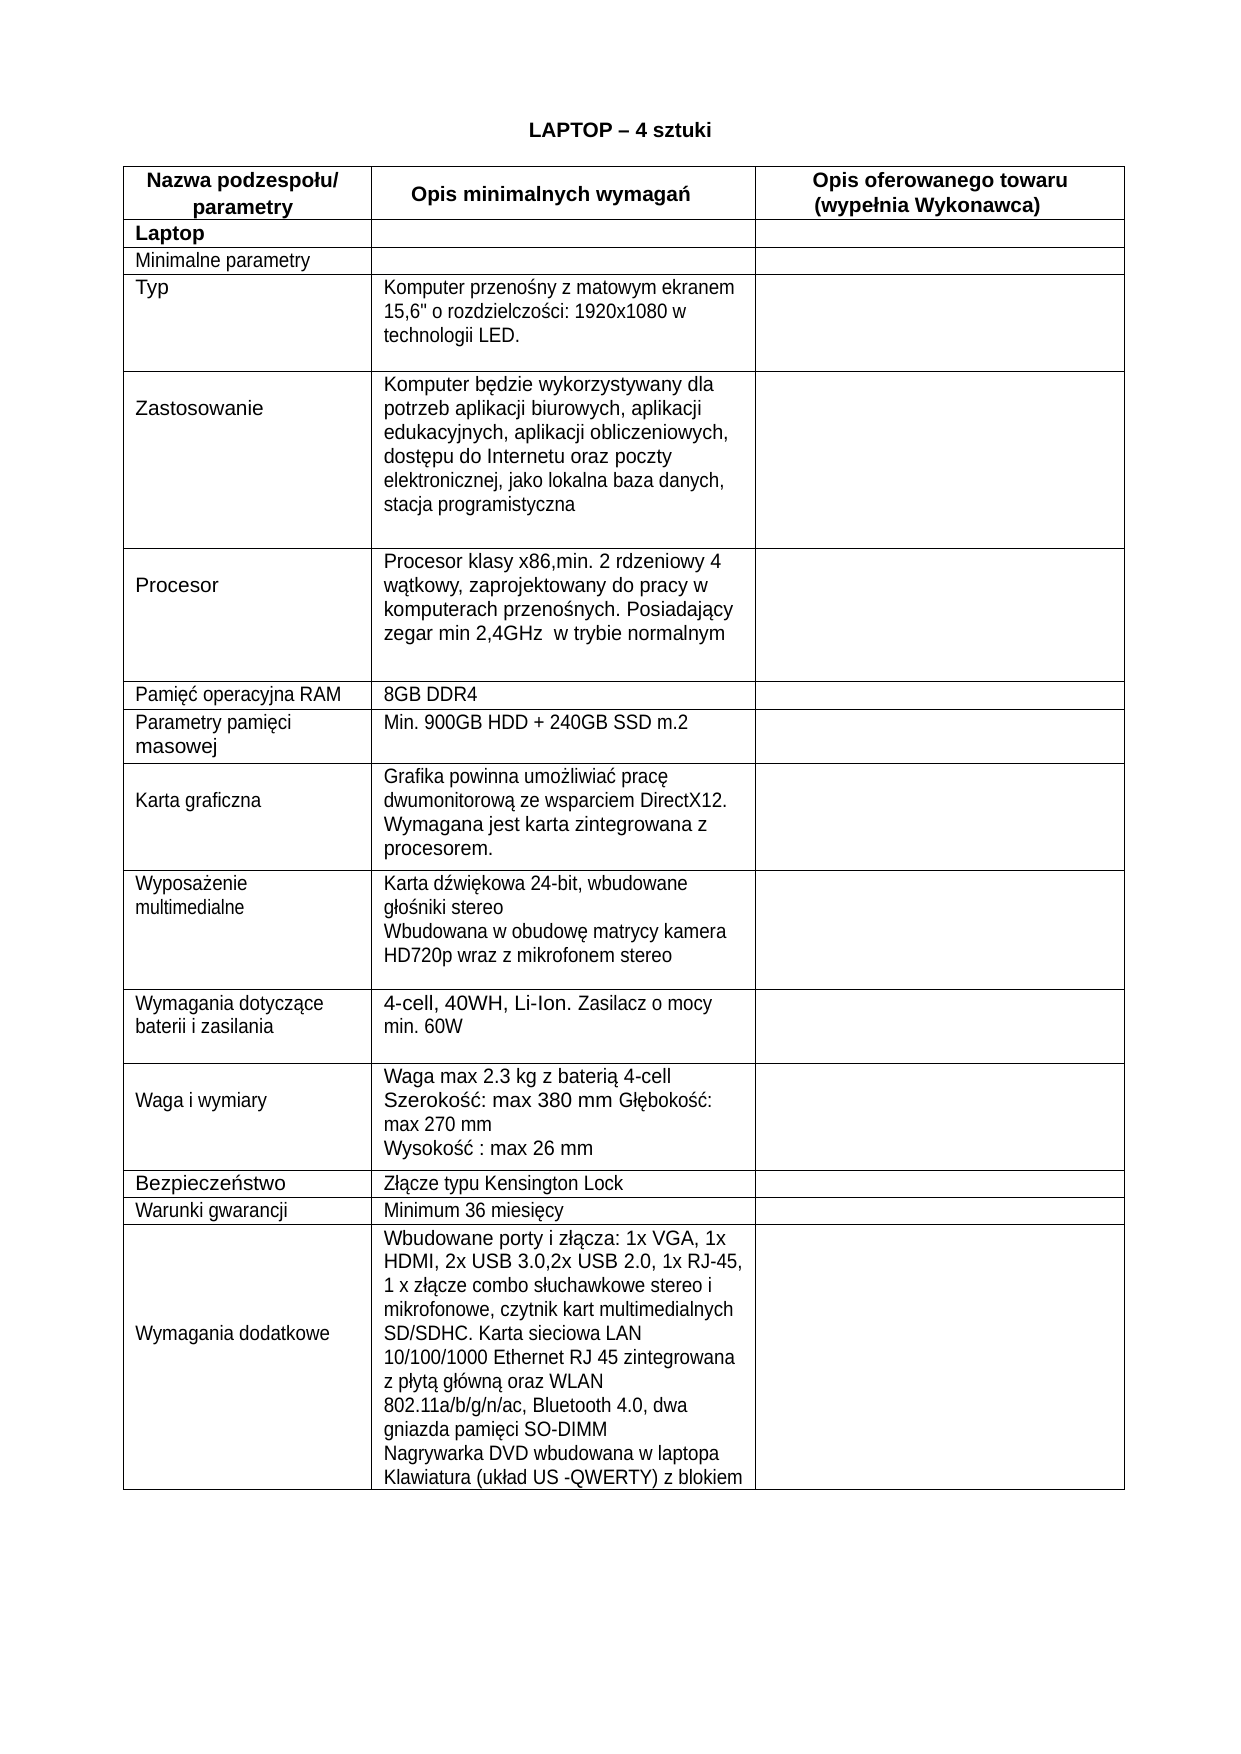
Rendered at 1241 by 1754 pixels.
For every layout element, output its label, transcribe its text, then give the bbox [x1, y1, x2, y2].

table_cell Waga max 2.3 kg z baterią 4-cell Szerokość: max 380 mm Głębokość: max 270 mm Wysokość : max 26 mm [372, 1064, 755, 1169]
table_cell Min. 900GB HDD + 240GB SSD m.2 [372, 710, 755, 762]
table_cell Złącze typu Kensington Lock [372, 1171, 755, 1197]
table_cell Procesor klasy x86,min. 2 rdzeniowy 4 wątkowy, zaprojektowany do pracy w komputerach przenośnych. Posiadający zegar min 2,4GHz w trybie normalnym [372, 549, 755, 681]
table_cell [372, 248, 755, 274]
table_cell Karta graficzna [124, 764, 371, 870]
table_cell Grafika powinna umożliwiać pracę dwumonitorową ze wsparciem DirectX12. Wymagana jest karta zintegrowana z procesorem. [372, 764, 755, 870]
table_cell [756, 275, 1124, 371]
table_cell 4-cell, 40WH, Li-Ion. Zasilacz o mocy min. 60W [372, 990, 755, 1063]
table_cell [756, 682, 1124, 709]
table_cell Zastosowanie [124, 372, 371, 548]
text LAPTOP – 4 sztuki [118, 118, 1122, 142]
table_cell Wymagania dotyczące baterii i zasilania [124, 990, 371, 1063]
table_cell 8GB DDR4 [372, 682, 755, 709]
table_cell Karta dźwiękowa 24-bit, wbudowane głośniki stereo Wbudowana w obudowę matrycy kamera HD720p wraz z mikrofonem stereo [372, 871, 755, 989]
table_cell Wyposażenie multimedialne [124, 871, 371, 989]
table_cell [756, 1198, 1124, 1224]
table_cell [756, 1064, 1124, 1169]
table_cell [756, 1171, 1124, 1197]
table_cell [756, 710, 1124, 762]
table_cell Pamięć operacyjna RAM [124, 682, 371, 709]
table_cell Warunki gwarancji [124, 1198, 371, 1224]
table_header Nazwa podzespołu/ parametry [124, 167, 371, 219]
table_cell Komputer przenośny z matowym ekranem 15,6" o rozdzielczości: 1920x1080 w technologii LED. [372, 275, 755, 371]
table_header Opis minimalnych wymagań [372, 167, 755, 219]
table_cell Komputer będzie wykorzystywany dla potrzeb aplikacji biurowych, aplikacji edukacyjnych, aplikacji obliczeniowych, dostępu do Internetu oraz poczty elektronicznej, jako lokalna baza danych, stacja programistyczna [372, 372, 755, 548]
table_cell Procesor [124, 549, 371, 681]
table_cell Minimum 36 miesięcy [372, 1198, 755, 1224]
table_cell [372, 220, 755, 247]
table_cell [756, 372, 1124, 548]
table_cell Wbudowane porty i złącza: 1x VGA, 1x HDMI, 2x USB 3.0,2x USB 2.0, 1x RJ-45, 1 x złącze combo słuchawkowe stereo i mikrofonowe, czytnik kart multimedialnych SD/SDHC. Karta sieciowa LAN 10/100/1000 Ethernet RJ 45 zintegrowana z płytą główną oraz WLAN 802.11a/b/g/n/ac, Bluetooth 4.0, dwa gniazda pamięci SO-DIMM Nagrywarka DVD wbudowana w laptopa Klawiatura (układ US -QWERTY) z blokiem numerycznym Touchpad funkcjami przewijania Torba. Mysz optyczna bezprzewodowa Bluetooth [372, 1225, 755, 1489]
table_cell [756, 764, 1124, 870]
table_cell Minimalne parametry [124, 248, 371, 274]
table_cell [756, 549, 1124, 681]
table_cell Bezpieczeństwo [124, 1171, 371, 1197]
table_cell [756, 220, 1124, 247]
table_cell Wymagania dodatkowe [124, 1225, 371, 1489]
table_cell Laptop [124, 220, 371, 247]
table_cell Waga i wymiary [124, 1064, 371, 1169]
table_header Opis oferowanego towaru (wypełnia Wykonawca) [756, 167, 1124, 219]
table_cell [756, 248, 1124, 274]
table_cell [756, 1225, 1124, 1489]
table_cell Parametry pamięci masowej [124, 710, 371, 762]
table_cell [756, 871, 1124, 989]
table_cell Typ [124, 275, 371, 371]
table_cell [756, 990, 1124, 1063]
